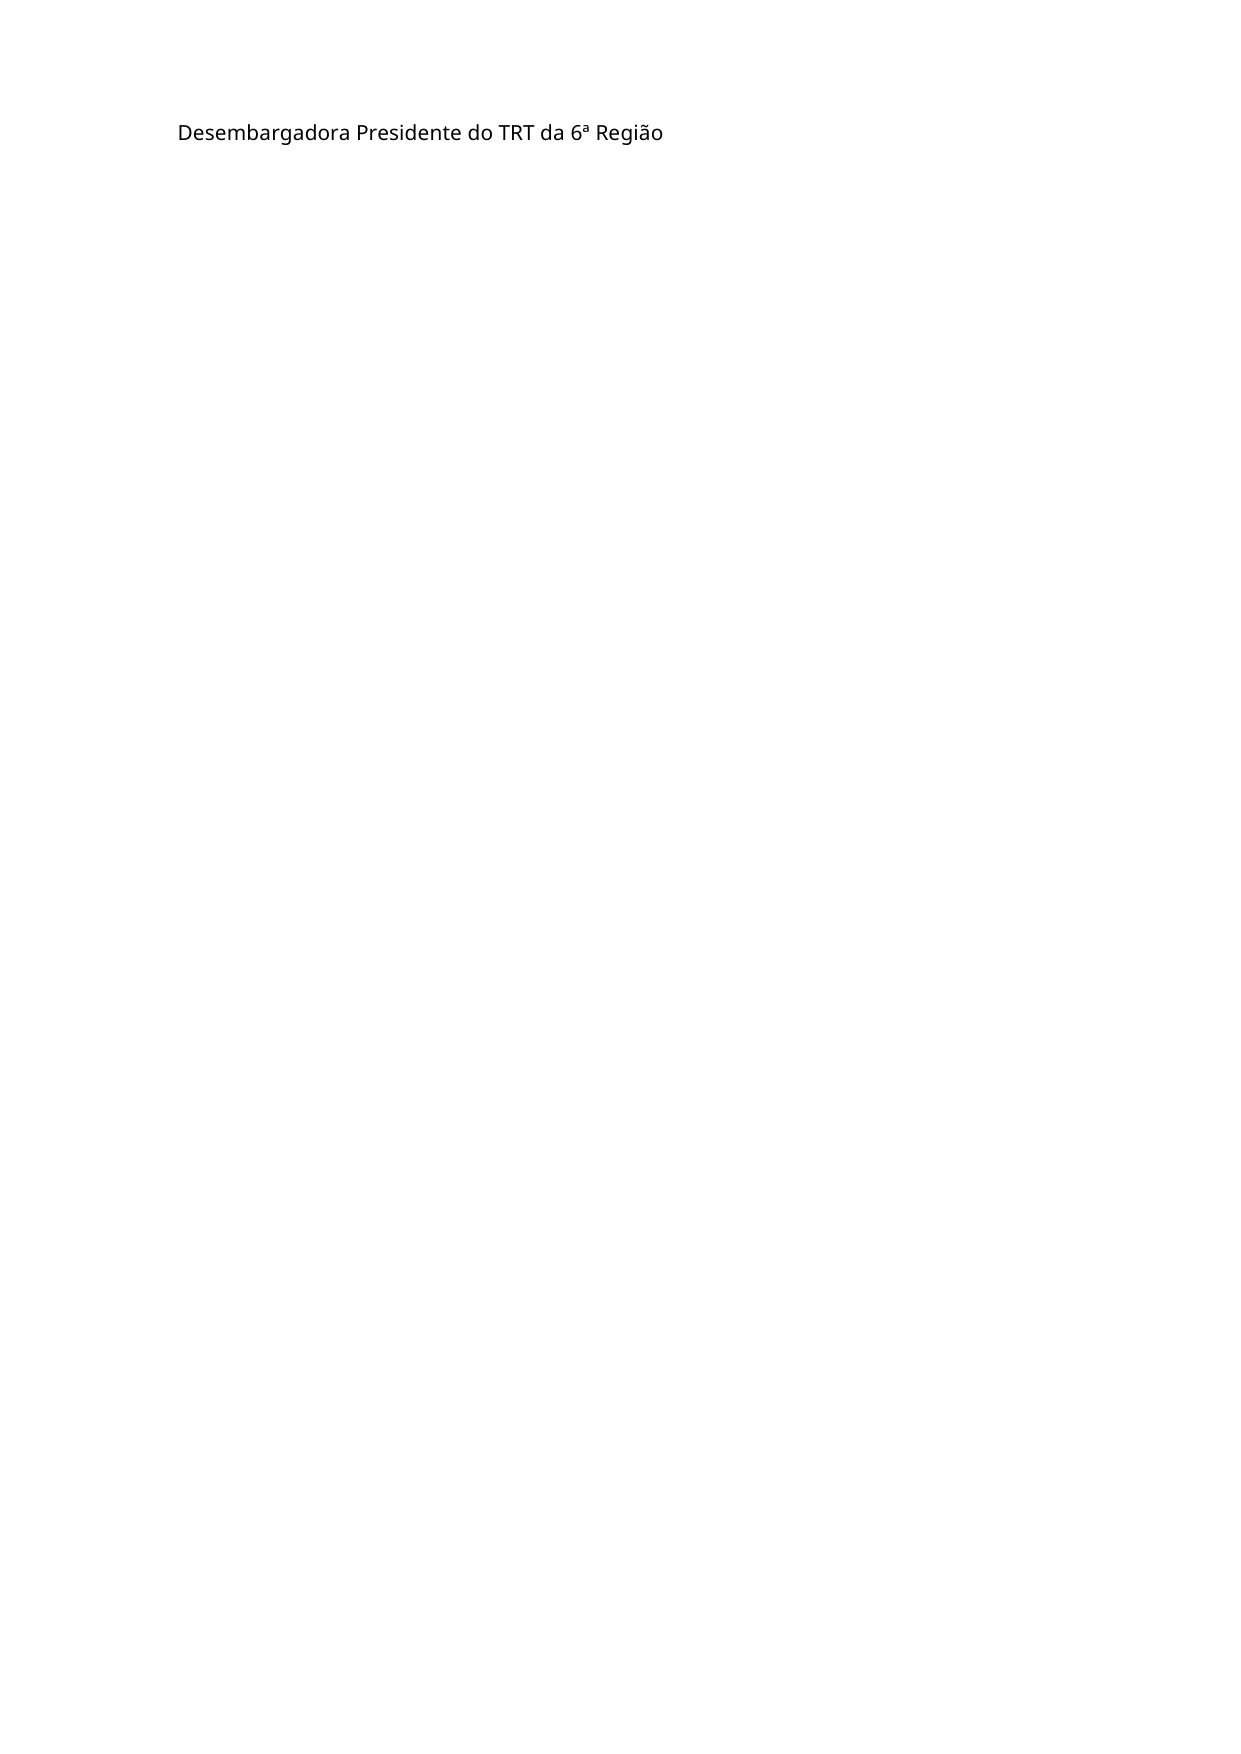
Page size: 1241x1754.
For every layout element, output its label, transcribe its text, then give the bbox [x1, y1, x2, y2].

text Desembargadora Presidente do TRT da 6ª Região [177, 118, 1137, 147]
